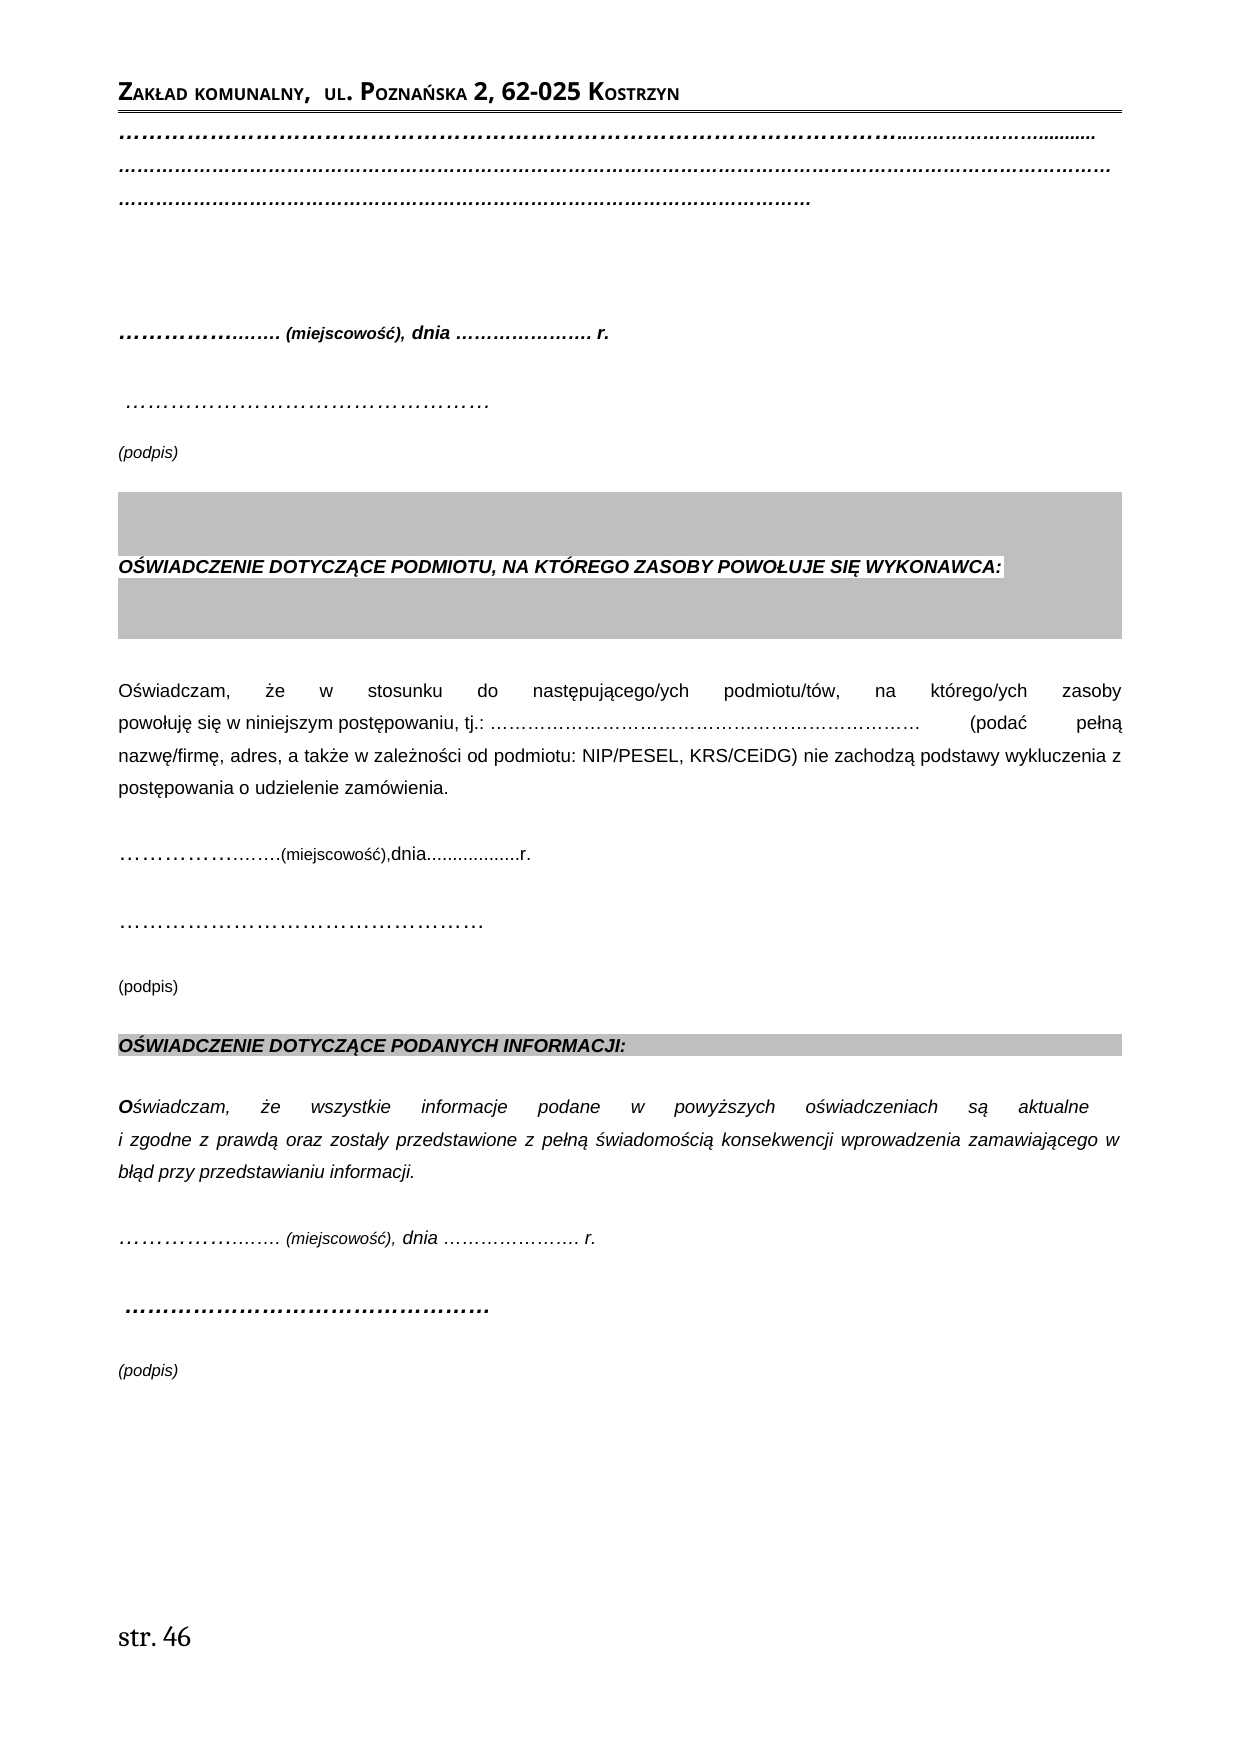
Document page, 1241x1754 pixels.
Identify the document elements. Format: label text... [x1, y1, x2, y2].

text (podpis) [118, 976, 1122, 996]
text (podpis) [118, 1361, 1122, 1380]
text …………….……. (miejscowość), dnia …………………. r. [118, 318, 1122, 344]
text …………….…….(miejscowość),dnia..................r. [118, 838, 1122, 865]
text …………………………………………………………………………………………..…………………...........……………………………………………………………………………………………………………………………………………………………………………………………………………………………………………… [118, 118, 1122, 209]
text OŚWIADCZENIE DOTYCZĄCE PODANYCH INFORMACJI: [118, 1034, 1122, 1056]
text ………………………………………… [118, 907, 1122, 934]
text (podpis) [118, 443, 1122, 462]
text Oświadczam, że w stosunku do następującego/ych podmiotu/tów, na którego/ych zasoby powołuję się w niniejszym postępowaniu, tj.: …………………………………………………………… (podać pełną nazwę/firmę, adres, a także w zależności od podmiotu: NIP/PESEL, KRS/CEiDG) nie zachodzą podstawy wykluczenia z postępowania o udzielenie zamówienia. [118, 680, 1122, 798]
text ………………………………………… [118, 387, 1122, 413]
text Oświadczam, że wszystkie informacje podane w powyższych oświadczeniach są aktualne i zgodne z prawdą oraz zostały przedstawione z pełną świadomością konsekwencji wprowadzenia zamawiającego w błąd przy przedstawianiu informacji. [118, 1096, 1122, 1182]
text …………….……. (miejscowość), dnia …………………. r. [118, 1223, 1122, 1249]
text OŚWIADCZENIE DOTYCZĄCE PODMIOTU, NA KTÓREGO ZASOBY POWOŁUJE SIĘ WYKONAWCA: [118, 492, 1122, 578]
text ………………………………………… [118, 1292, 1122, 1318]
